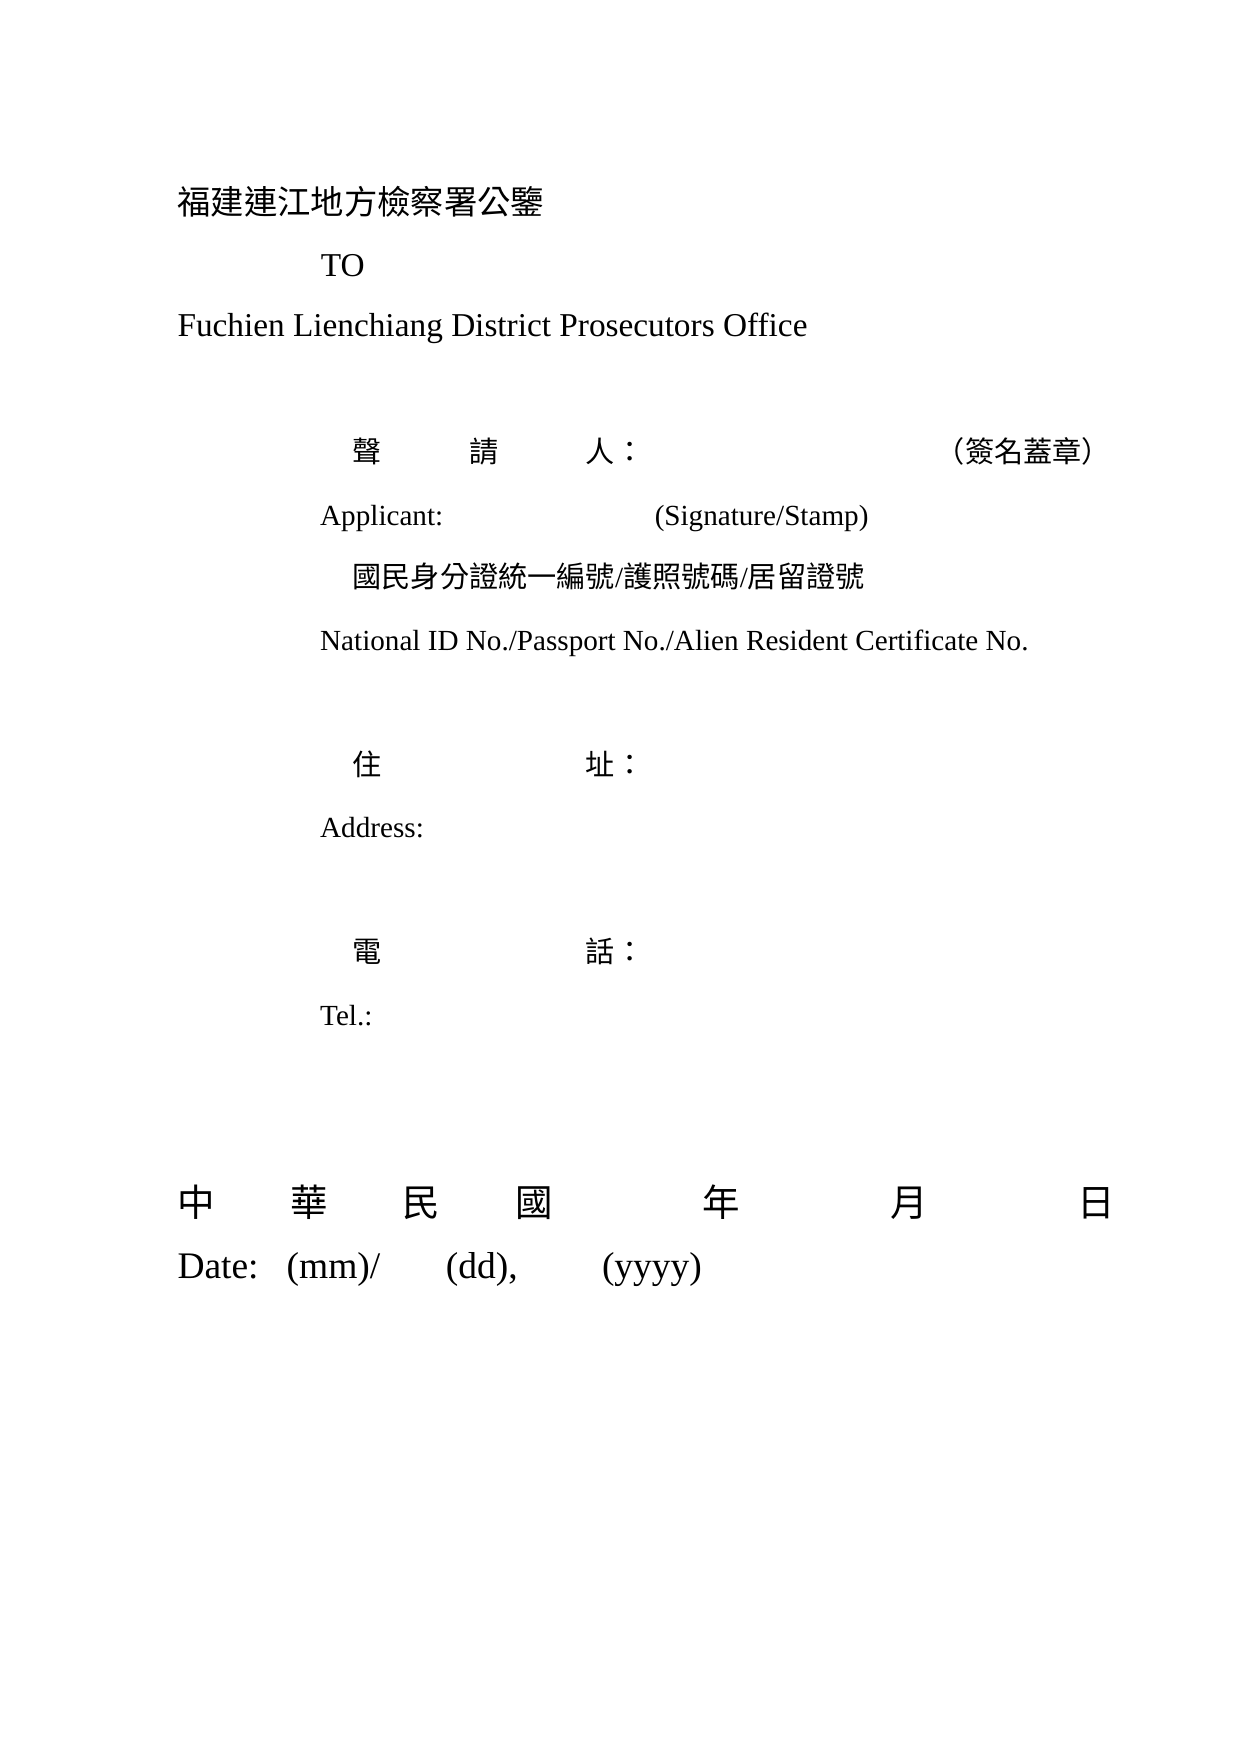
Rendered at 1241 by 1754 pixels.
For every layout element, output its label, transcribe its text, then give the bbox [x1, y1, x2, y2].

text 聲 請 人： （簽名蓋章） [177, 408, 1122, 471]
text TO [254, 221, 1122, 283]
text 住 址： [177, 721, 1122, 783]
text 國民身分證統一編號/護照號碼/居留證號 [177, 533, 1122, 596]
text 電 話： [177, 908, 1122, 971]
text Applicant: (Signature/Stamp) [177, 471, 1122, 533]
text Date: (mm)/ (dd), (yyyy) [177, 1221, 1122, 1283]
text Address: [177, 783, 1122, 846]
text 中 華 民 國 年 月 日 [177, 1158, 1122, 1221]
text 福建連江地方檢察署公鑒 [177, 158, 1122, 221]
text National ID No./Passport No./Alien Resident Certificate No. [177, 596, 1122, 658]
text Fuchien Lienchiang District Prosecutors Office [177, 283, 1122, 346]
text Tel.: [177, 971, 1122, 1033]
